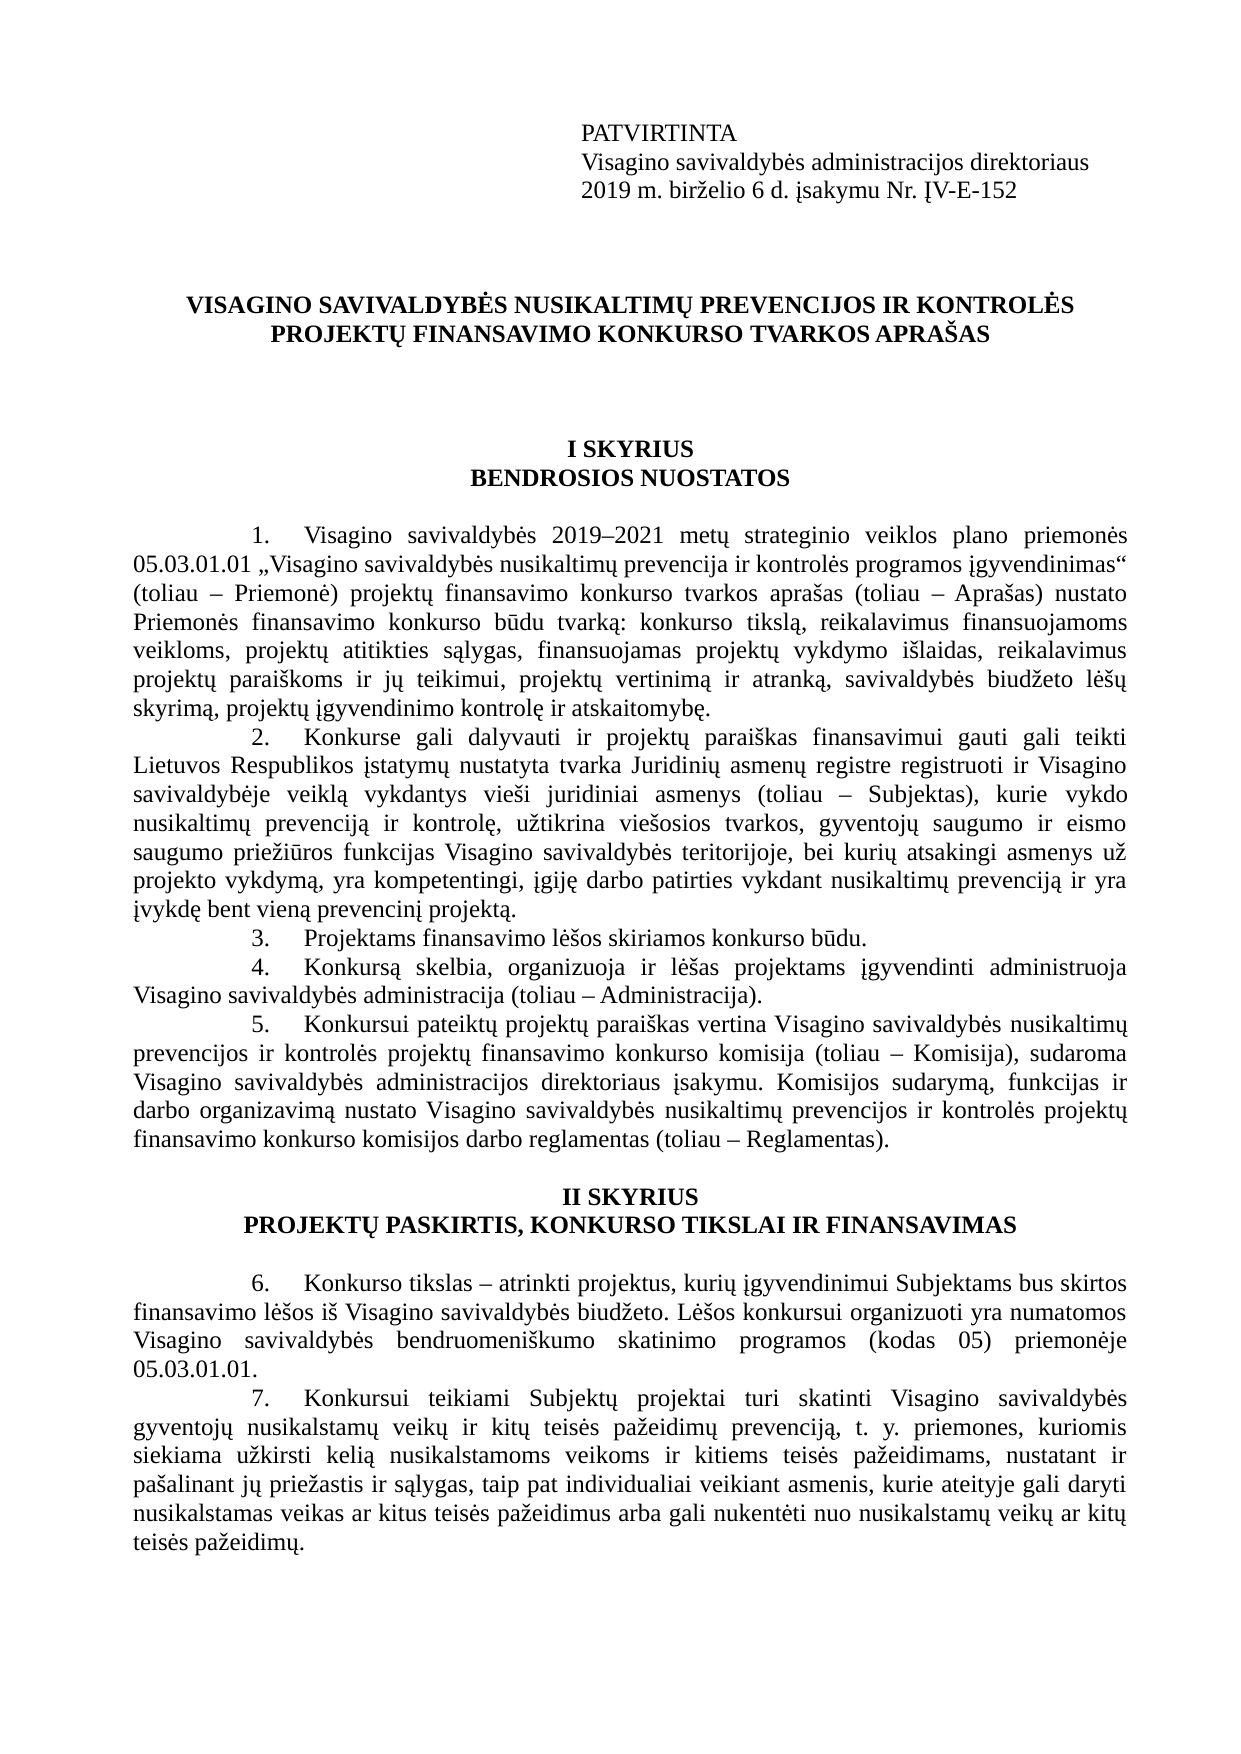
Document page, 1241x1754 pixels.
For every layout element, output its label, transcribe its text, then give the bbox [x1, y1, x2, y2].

text Visagino savivaldybės administracijos direktoriaus [581, 147, 1128, 176]
text PROJEKTŲ PASKIRTIS, konkurso TIKSLAI IR FINANSAVIMAS [133, 1211, 1128, 1239]
text 7. Konkursui teikiami Subjektų projektai turi skatinti Visagino savivaldybės gyventojų nusikalstamų veikų ir kitų teisės pažeidimų prevenciją, t. y. priemones, kuriomis siekiama užkirsti kelią nusikalstamoms veikoms ir kitiems teisės pažeidimams, nustatant ir pašalinant jų priežastis ir sąlygas, taip pat individualiai veikiant asmenis, kurie ateityje gali daryti nusikalstamas veikas ar kitus teisės pažeidimus arba gali nukentėti nuo nusikalstamų veikų ar kitų teisės pažeidimų. [133, 1383, 1128, 1556]
text 1. Visagino savivaldybės 2019–2021 metų strateginio veiklos plano priemonės 05.03.01.01 „Visagino savivaldybės nusikaltimų prevencija ir kontrolės programos įgyvendinimas“ (toliau – Priemonė) projektų finansavimo konkurso tvarkos aprašas (toliau – Aprašas) nustato Priemonės finansavimo konkurso būdu tvarką: konkurso tikslą, reikalavimus finansuojamoms veikloms, projektų atitikties sąlygas, finansuojamas projektų vykdymo išlaidas, reikalavimus projektų paraiškoms ir jų teikimui, projektų vertinimą ir atranką, savivaldybės biudžeto lėšų skyrimą, projektų įgyvendinimo kontrolę ir atskaitomybę. [133, 521, 1128, 722]
text BENDROSIOS NUOSTATOS [133, 463, 1128, 492]
text 2019 m. birželio 6 d. įsakymu Nr. ĮV-E-152 [581, 176, 1128, 204]
text 5. Konkursui pateiktų projektų paraiškas vertina Visagino savivaldybės nusikaltimų prevencijos ir kontrolės projektų finansavimo konkurso komisija (toliau – Komisija), sudaroma Visagino savivaldybės administracijos direktoriaus įsakymu. Komisijos sudarymą, funkcijas ir darbo organizavimą nustato Visagino savivaldybės nusikaltimų prevencijos ir kontrolės projektų finansavimo konkurso komisijos darbo reglamentas (toliau – Reglamentas). [133, 1009, 1128, 1153]
text PATVIRTINTA [581, 118, 1128, 147]
text 2. Konkurse gali dalyvauti ir projektų paraiškas finansavimui gauti gali teikti Lietuvos Respublikos įstatymų nustatyta tvarka Juridinių asmenų registre registruoti ir Visagino savivaldybėje veiklą vykdantys vieši juridiniai asmenys (toliau – Subjektas), kurie vykdo nusikaltimų prevenciją ir kontrolę, užtikrina viešosios tvarkos, gyventojų saugumo ir eismo saugumo priežiūros funkcijas Visagino savivaldybės teritorijoje, bei kurių atsakingi asmenys už projekto vykdymą, yra kompetentingi, įgiję darbo patirties vykdant nusikaltimų prevenciją ir yra įvykdę bent vieną prevencinį projektą. [133, 722, 1128, 923]
text 4. Konkursą skelbia, organizuoja ir lėšas projektams įgyvendinti administruoja Visagino savivaldybės administracija (toliau – Administracija). [133, 952, 1128, 1009]
text 3. Projektams finansavimo lėšos skiriamos konkurso būdu. [133, 923, 1128, 952]
text II SKYRIUS [133, 1182, 1128, 1211]
text VISAGINO SAVIVALDYBĖs NUSIKALTIMŲ PREVENCIJos IR KONTROLĖs projektų finansavimo konkurso tvarkos aprašas [133, 291, 1128, 348]
text 6. Konkurso tikslas – atrinkti projektus, kurių įgyvendinimui Subjektams bus skirtos finansavimo lėšos iš Visagino savivaldybės biudžeto. Lėšos konkursui organizuoti yra numatomos Visagino savivaldybės bendruomeniškumo skatinimo programos (kodas 05) priemonėje 05.03.01.01. [133, 1268, 1128, 1383]
text I SKYRIUS [133, 434, 1128, 463]
